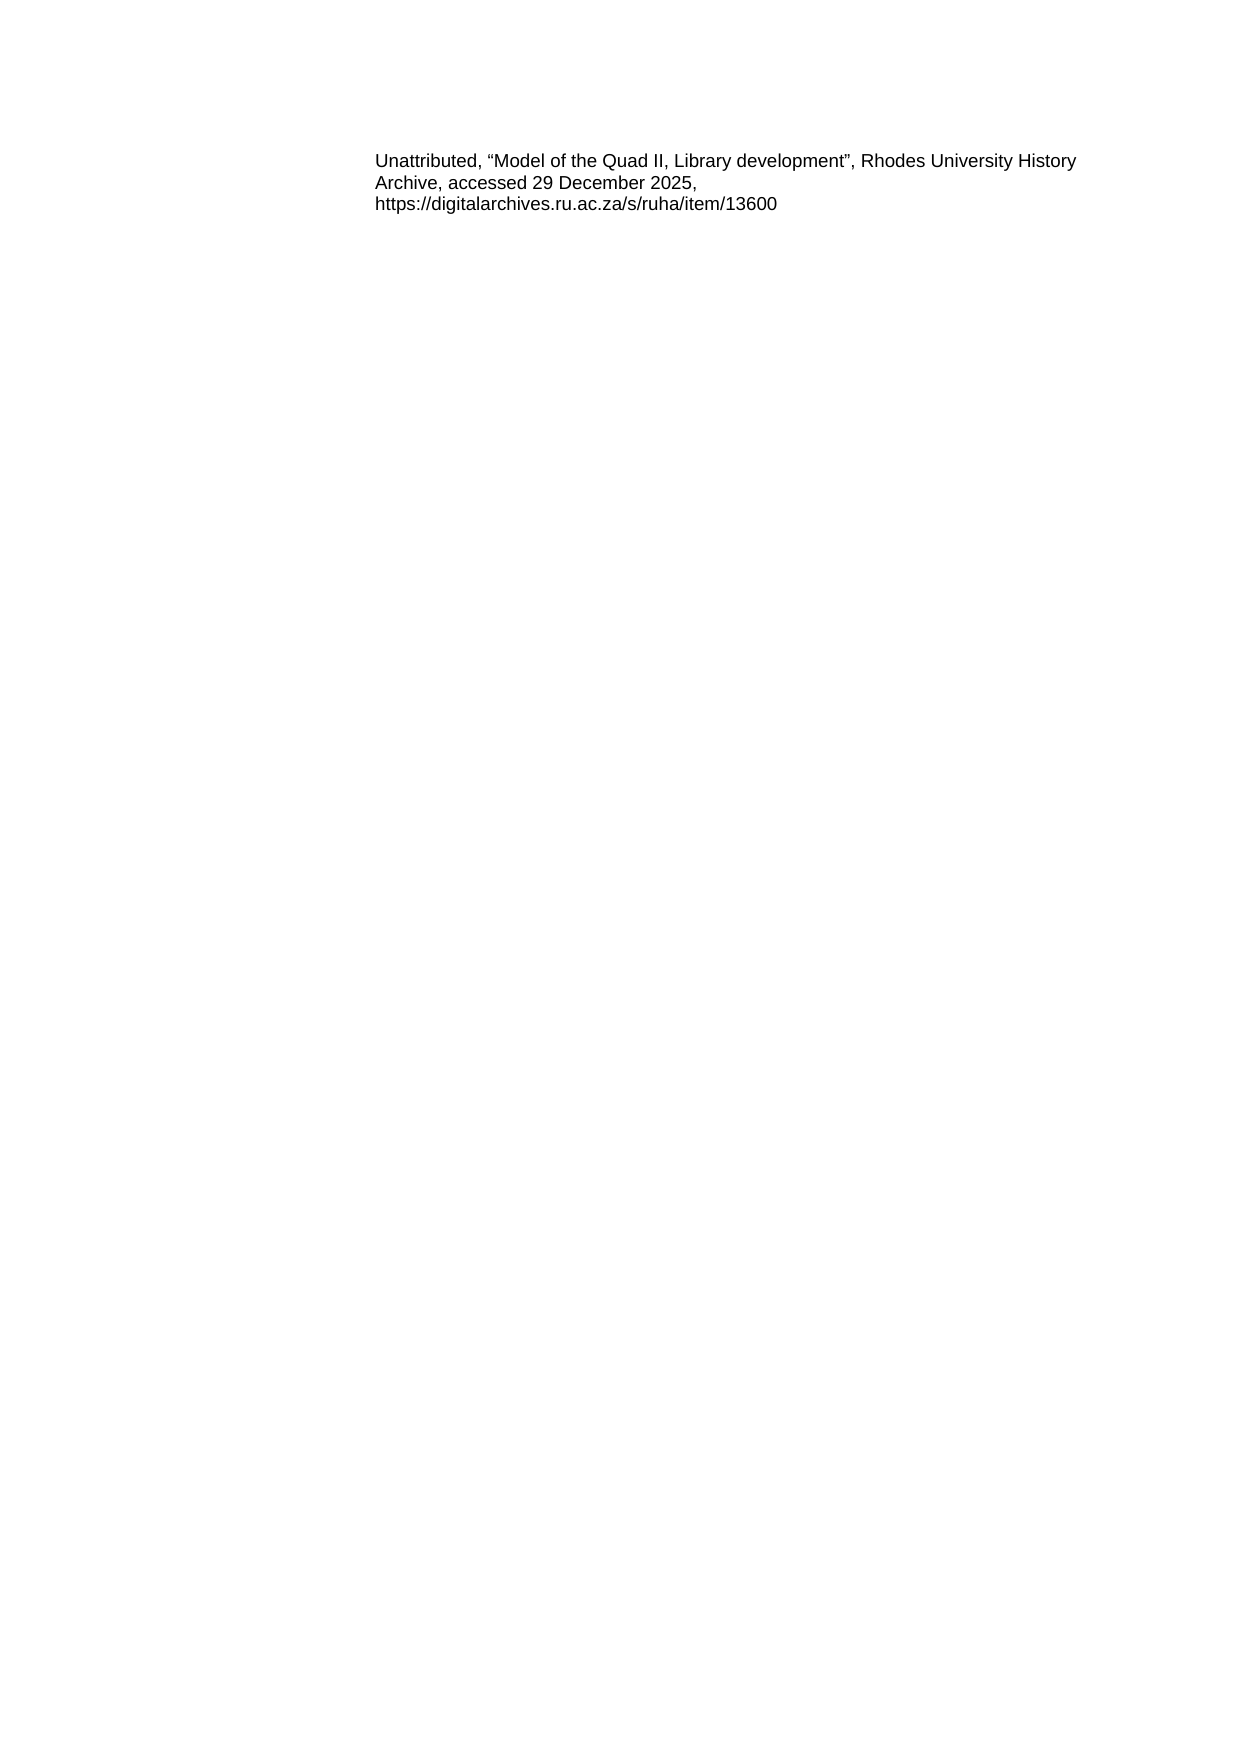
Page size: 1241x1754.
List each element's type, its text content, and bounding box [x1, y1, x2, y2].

text Unattributed, “Model of the Quad II, Library development”, Rhodes University History Archive, accessed 29 December 2025, https://digitalarchives.ru.ac.za/s/ruha/item/13600 [375, 150, 1090, 215]
